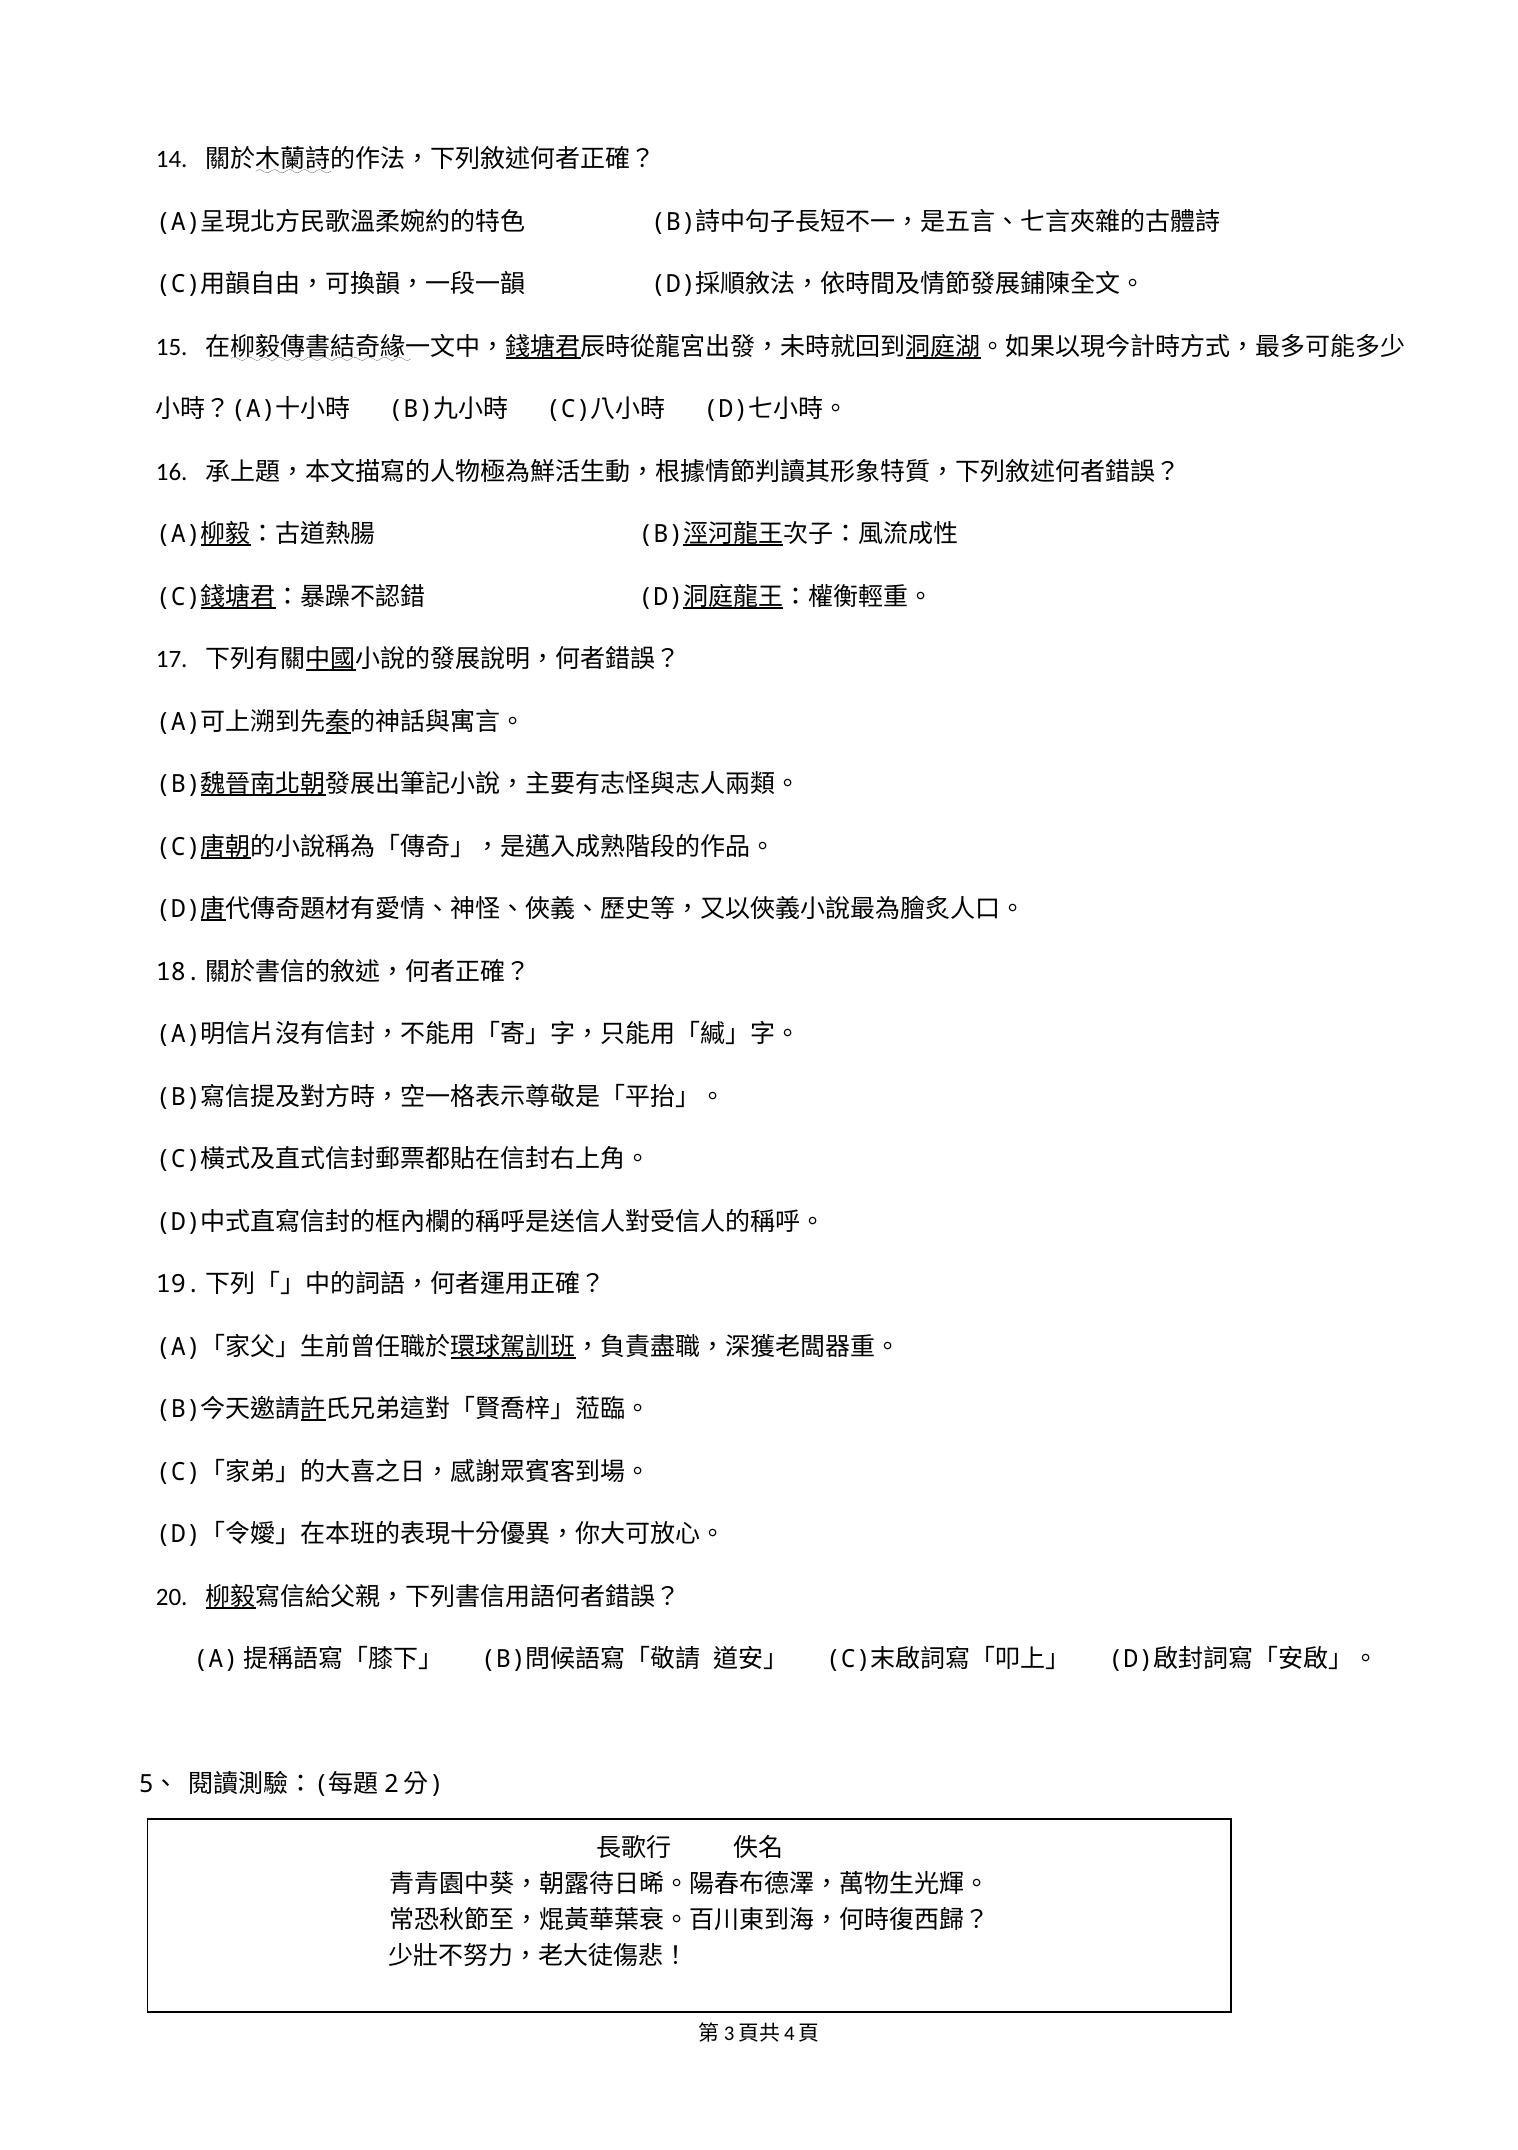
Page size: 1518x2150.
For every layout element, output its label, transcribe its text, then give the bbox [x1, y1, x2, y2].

text (A)「家父」生前曾任職於環球駕訓班，負責盡職，深獲老闆器重。 [156, 1302, 1429, 1365]
text 少壯不努力，老大徒傷悲！ [163, 1936, 1215, 1972]
text (D)中式直寫信封的框內欄的稱呼是送信人對受信人的稱呼。 [156, 1177, 1429, 1240]
text (A)明信片沒有信封，不能用「寄」字，只能用「緘」字。 [156, 990, 1429, 1052]
list 關於書信的敘述，何者正確？ [156, 927, 1429, 990]
text (A)呈現北方民歌溫柔婉約的特色 (B)詩中句子長短不一，是五言、七言夾雜的古體詩 [156, 177, 1429, 240]
list 下列有關中國小說的發展說明，何者錯誤？ [156, 615, 1429, 677]
list 承上題，本文描寫的人物極為鮮活生動，根據情節判讀其形象特質，下列敘述何者錯誤？ [156, 427, 1429, 490]
text (C)錢塘君：暴躁不認錯 (D)洞庭龍王：權衡輕重。 [156, 552, 1429, 615]
text (A)可上溯到先秦的神話與寓言。 [156, 677, 1429, 740]
text 長歌行 佚名 [163, 1827, 1215, 1863]
text (C)橫式及直式信封郵票都貼在信封右上角。 [156, 1115, 1429, 1177]
text (C)用韻自由，可換韻，一段一韻 (D)採順敘法，依時間及情節發展鋪陳全文。 [156, 240, 1429, 302]
text (A)柳毅：古道熱腸 (B)涇河龍王次子：風流成性 [156, 490, 1429, 552]
list 柳毅寫信給父親，下列書信用語何者錯誤？ [156, 1552, 1429, 1615]
list 關於木蘭詩的作法，下列敘述何者正確？ [156, 115, 1429, 177]
text (D)唐代傳奇題材有愛情、神怪、俠義、歷史等，又以俠義小說最為膾炙人口。 [156, 865, 1429, 927]
text (B)今天邀請許氏兄弟這對「賢喬梓」蒞臨。 [156, 1365, 1429, 1427]
list 在柳毅傳書結奇緣一文中，錢塘君辰時從龍宮出發，未時就回到洞庭湖。如果以現今計時方式，最多可能多少小時？(A)十小時 (B)九小時 (C)八小時 (D)七小時。 [156, 302, 1429, 427]
text 青青園中葵，朝露待日晞。陽春布德澤，萬物生光輝。 [163, 1863, 1215, 1899]
text (B)寫信提及對方時，空一格表示尊敬是「平抬」。 [156, 1052, 1429, 1115]
text (B)魏晉南北朝發展出筆記小說，主要有志怪與志人兩類。 [156, 740, 1429, 802]
list 下列「」中的詞語，何者運用正確？ [156, 1240, 1429, 1302]
text 常恐秋節至，焜黃華葉衰。百川東到海，何時復西歸？ [163, 1899, 1215, 1936]
text (C)唐朝的小說稱為「傳奇」，是邁入成熟階段的作品。 [156, 802, 1429, 865]
text (D)「令嬡」在本班的表現十分優異，你大可放心。 [156, 1490, 1429, 1552]
text (C)「家弟」的大喜之日，感謝眾賓客到場。 [156, 1427, 1429, 1490]
list 提稱語寫「膝下」 (B)問候語寫「敬請 道安」 (C)末啟詞寫「叩上」 (D)啟封詞寫「安啟」。 [193, 1615, 1429, 1677]
list 閱讀測驗：(每題2分) [139, 1740, 1429, 1802]
